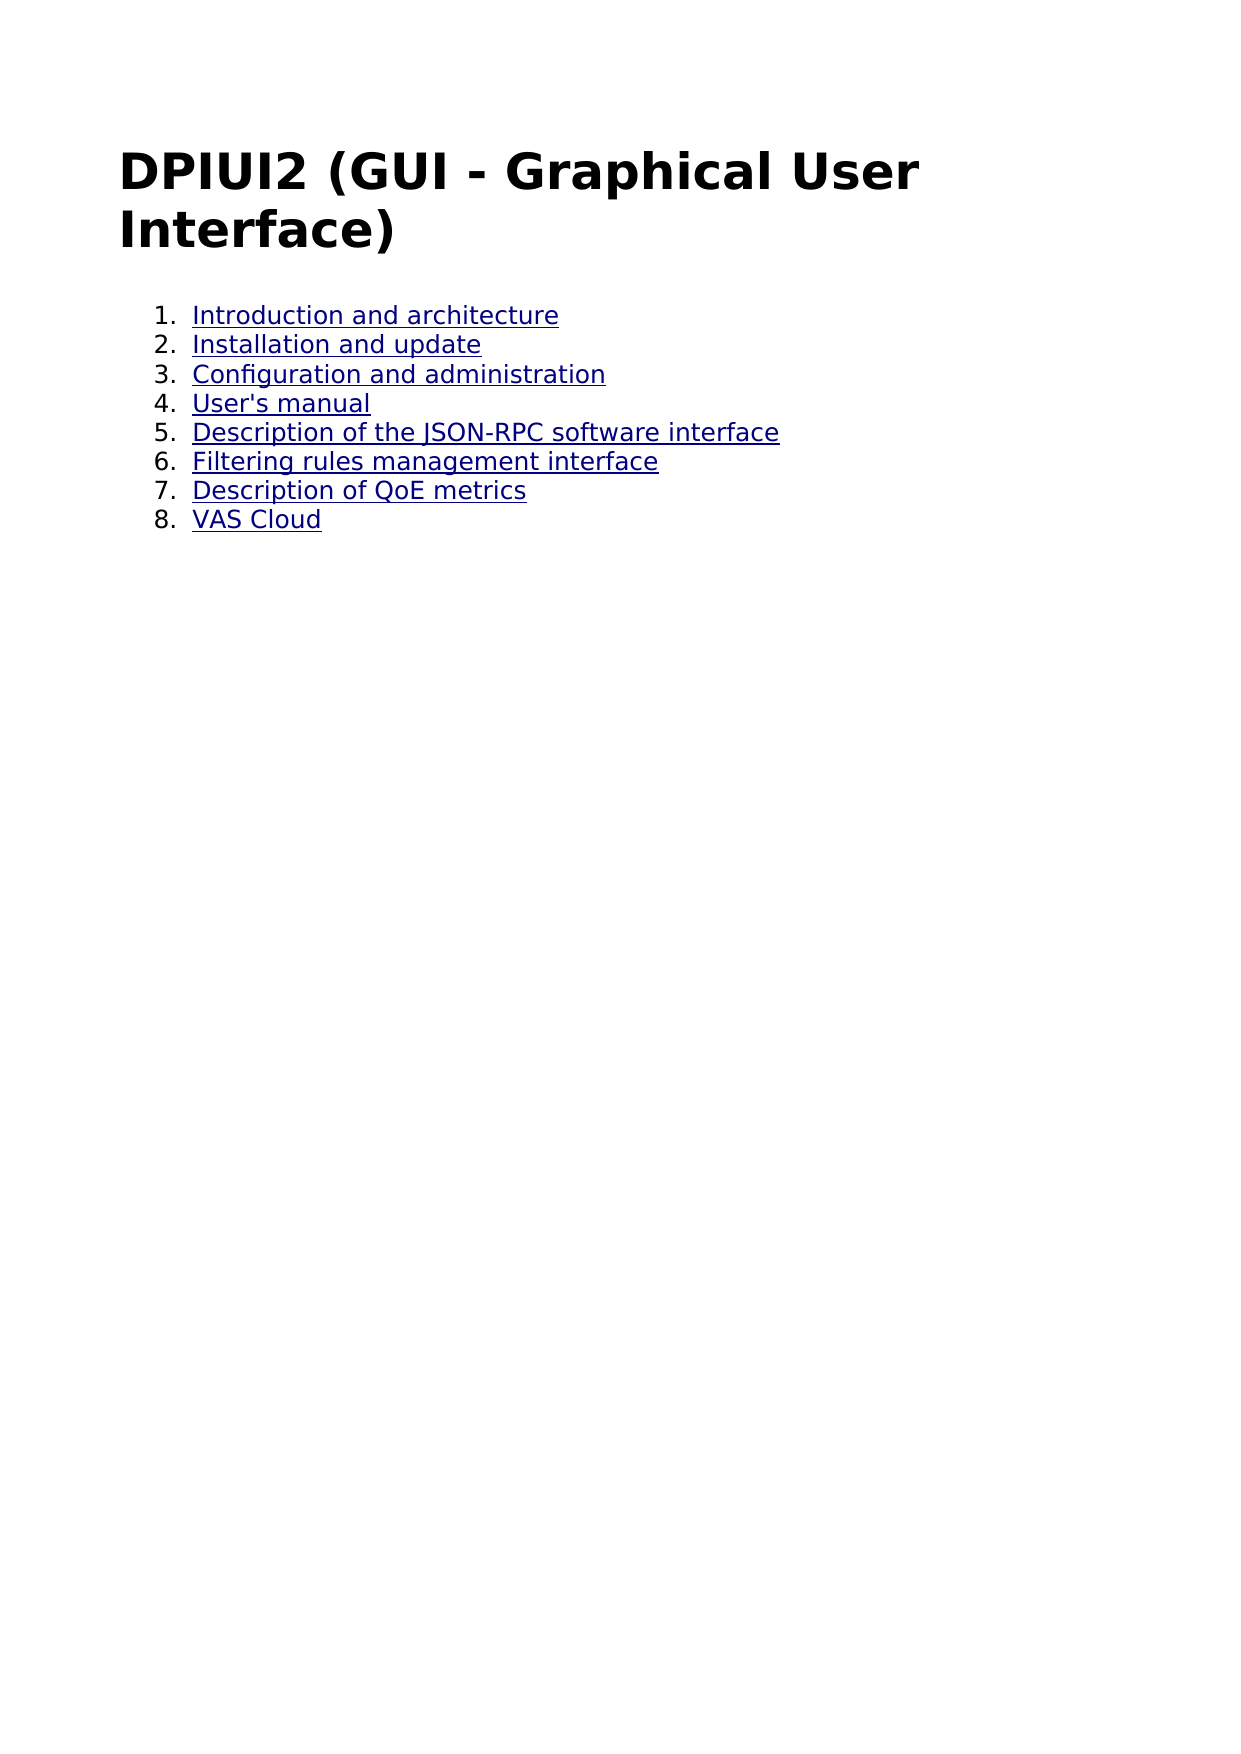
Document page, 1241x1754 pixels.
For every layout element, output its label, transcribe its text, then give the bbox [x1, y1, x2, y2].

list VAS Cloud [177, 506, 1122, 535]
list Configuration and administration [177, 360, 1122, 389]
list Installation and update [177, 331, 1122, 360]
list Description of QoE metrics [177, 477, 1122, 506]
list Description of the JSON-RPC software interface [177, 418, 1122, 447]
list Introduction and architecture [177, 302, 1122, 331]
list Filtering rules management interface [177, 447, 1122, 477]
subtitle DPIUI2 (GUI - Graphical User Interface) [118, 143, 1122, 259]
list User's manual [177, 389, 1122, 418]
